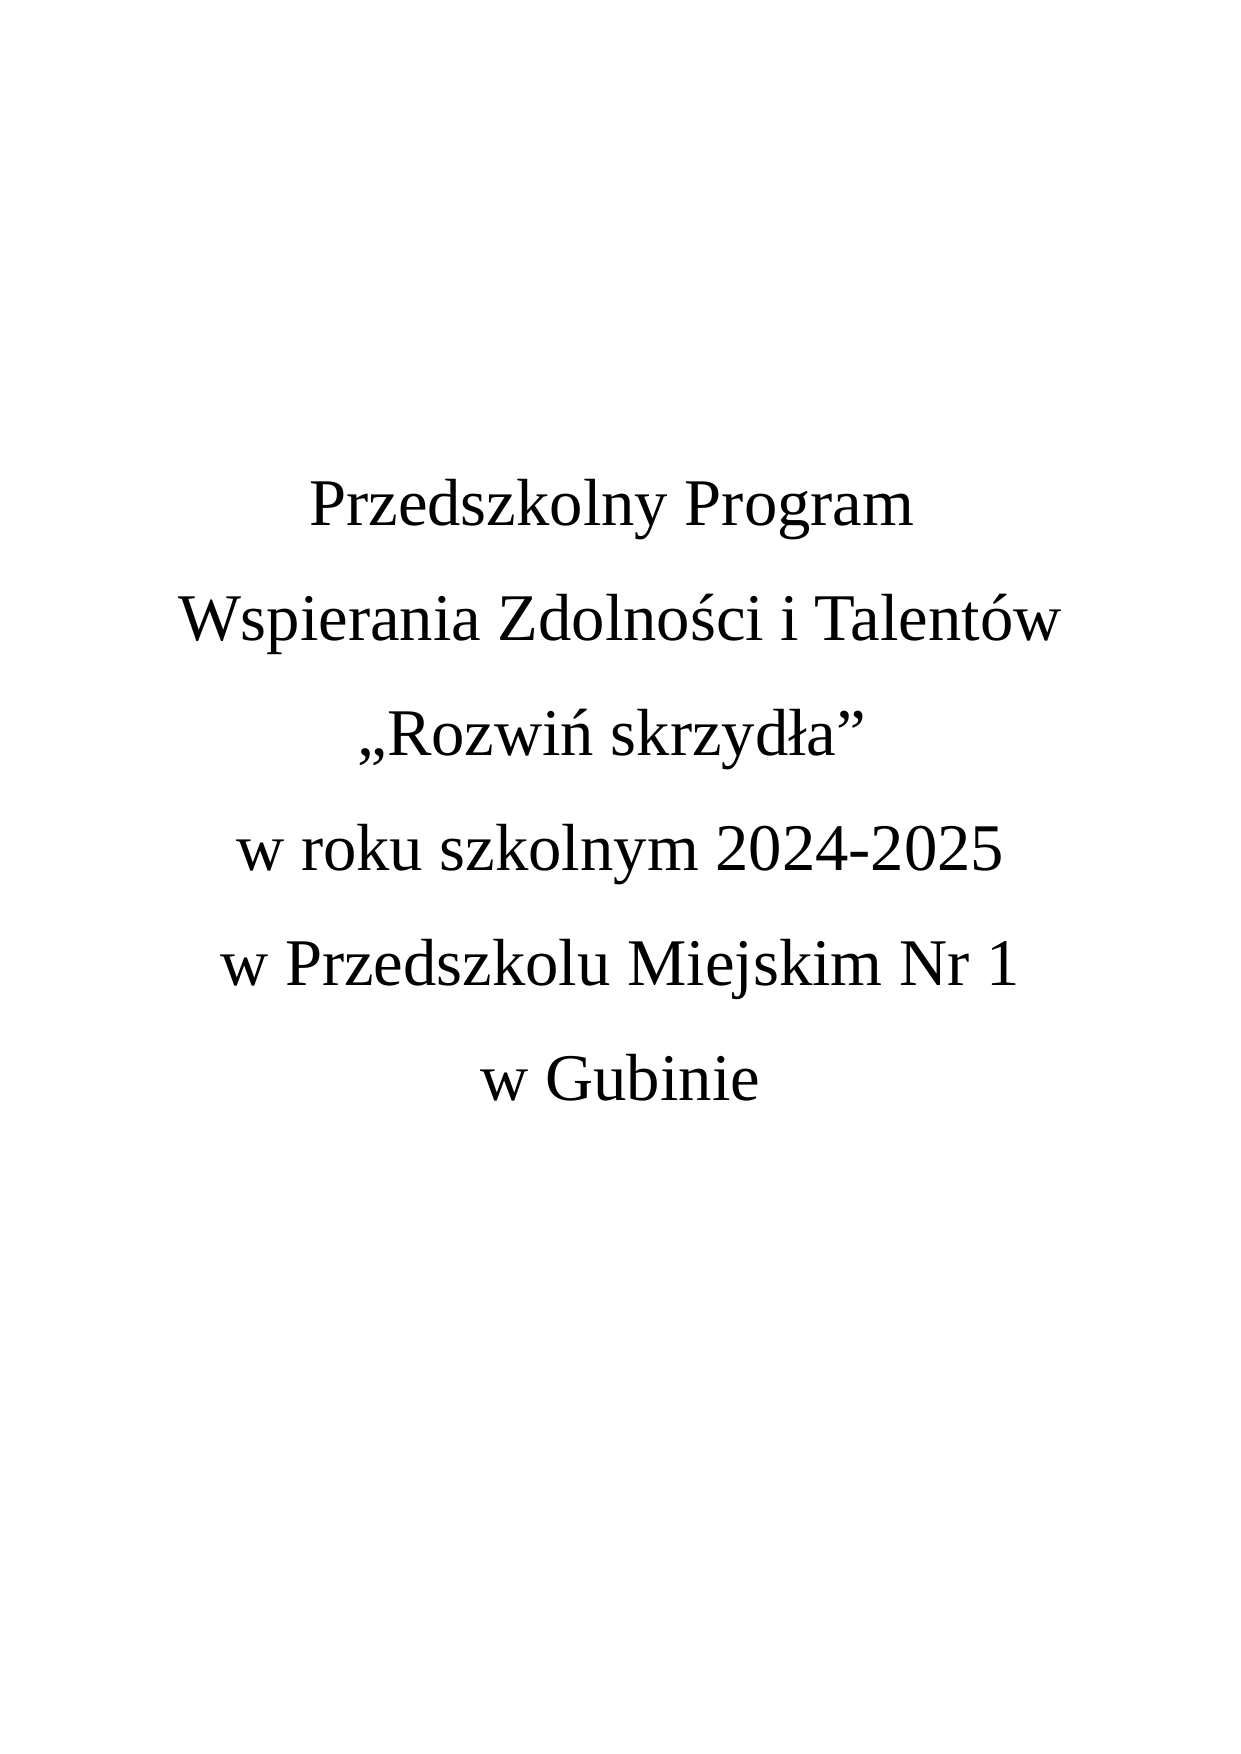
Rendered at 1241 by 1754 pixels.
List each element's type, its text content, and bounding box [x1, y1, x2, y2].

text „Rozwiń skrzydła” [118, 693, 1122, 770]
text Wspierania Zdolności i Talentów [118, 578, 1122, 655]
text w Gubinie [118, 1038, 1122, 1115]
text Przedszkolny Program [118, 463, 1122, 540]
text w roku szkolnym 2024-2025 [118, 808, 1122, 885]
text w Przedszkolu Miejskim Nr 1 [118, 923, 1122, 1000]
